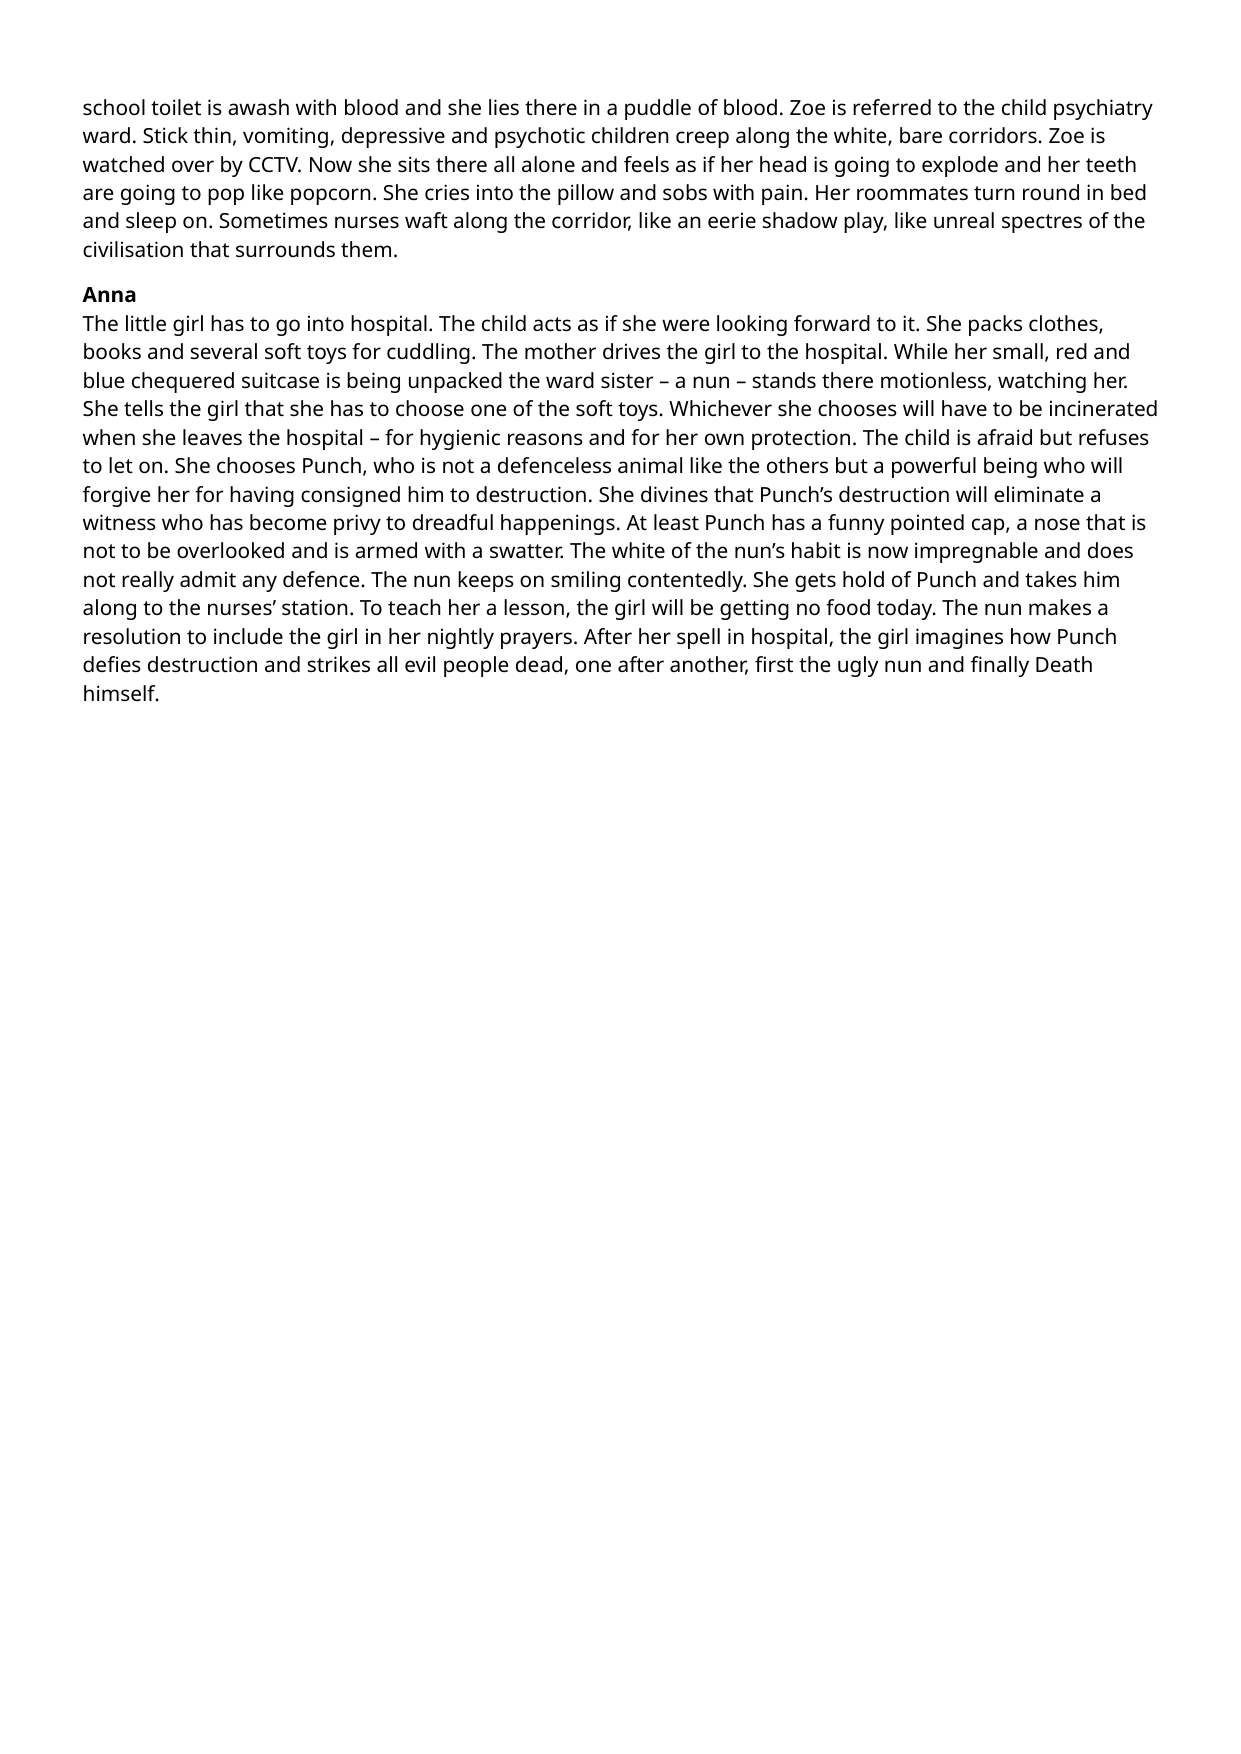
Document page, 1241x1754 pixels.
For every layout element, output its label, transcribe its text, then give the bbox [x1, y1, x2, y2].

text The little girl has to go into hospital. The child acts as if she were looking forward to it. She packs clothes, books and several soft toys for cuddling. The mother drives the girl to the hospital. While her small, red and blue chequered suitcase is being unpacked the ward sister – a nun – stands there motionless, watching her. She tells the girl that she has to choose one of the soft toys. Whichever she chooses will have to be incinerated when she leaves the hospital – for hygienic reasons and for her own protection. The child is afraid but refuses to let on. She chooses Punch, who is not a defenceless animal like the others but a powerful being who will forgive her for having consigned him to destruction. She divines that Punch’s destruction will eliminate a witness who has become privy to dreadful happenings. At least Punch has a funny pointed cap, a nose that is not to be overlooked and is armed with a swatter. The white of the nun’s habit is now impregnable and does not really admit any defence. The nun keeps on smiling contentedly. She gets hold of Punch and takes him along to the nurses’ station. To teach her a lesson, the girl will be getting no food today. The nun makes a resolution to include the girl in her nightly prayers. After her spell in hospital, the girl imagines how Punch defies destruction and strikes all evil people dead, one after another, first the ugly nun and finally Death himself. [82, 309, 1160, 707]
text school toilet is awash with blood and she lies there in a puddle of blood. Zoe is referred to the child psychiatry ward. Stick thin, vomiting, depressive and psychotic children creep along the white, bare corridors. Zoe is watched over by CCTV. Now she sits there all alone and feels as if her head is going to explode and her teeth are going to pop like popcorn. She cries into the pillow and sobs with pain. Her roommates turn round in bed and sleep on. Sometimes nurses waft along the corridor, like an eerie shadow play, like unreal spectres of the civilisation that surrounds them. Anna [82, 93, 1160, 309]
